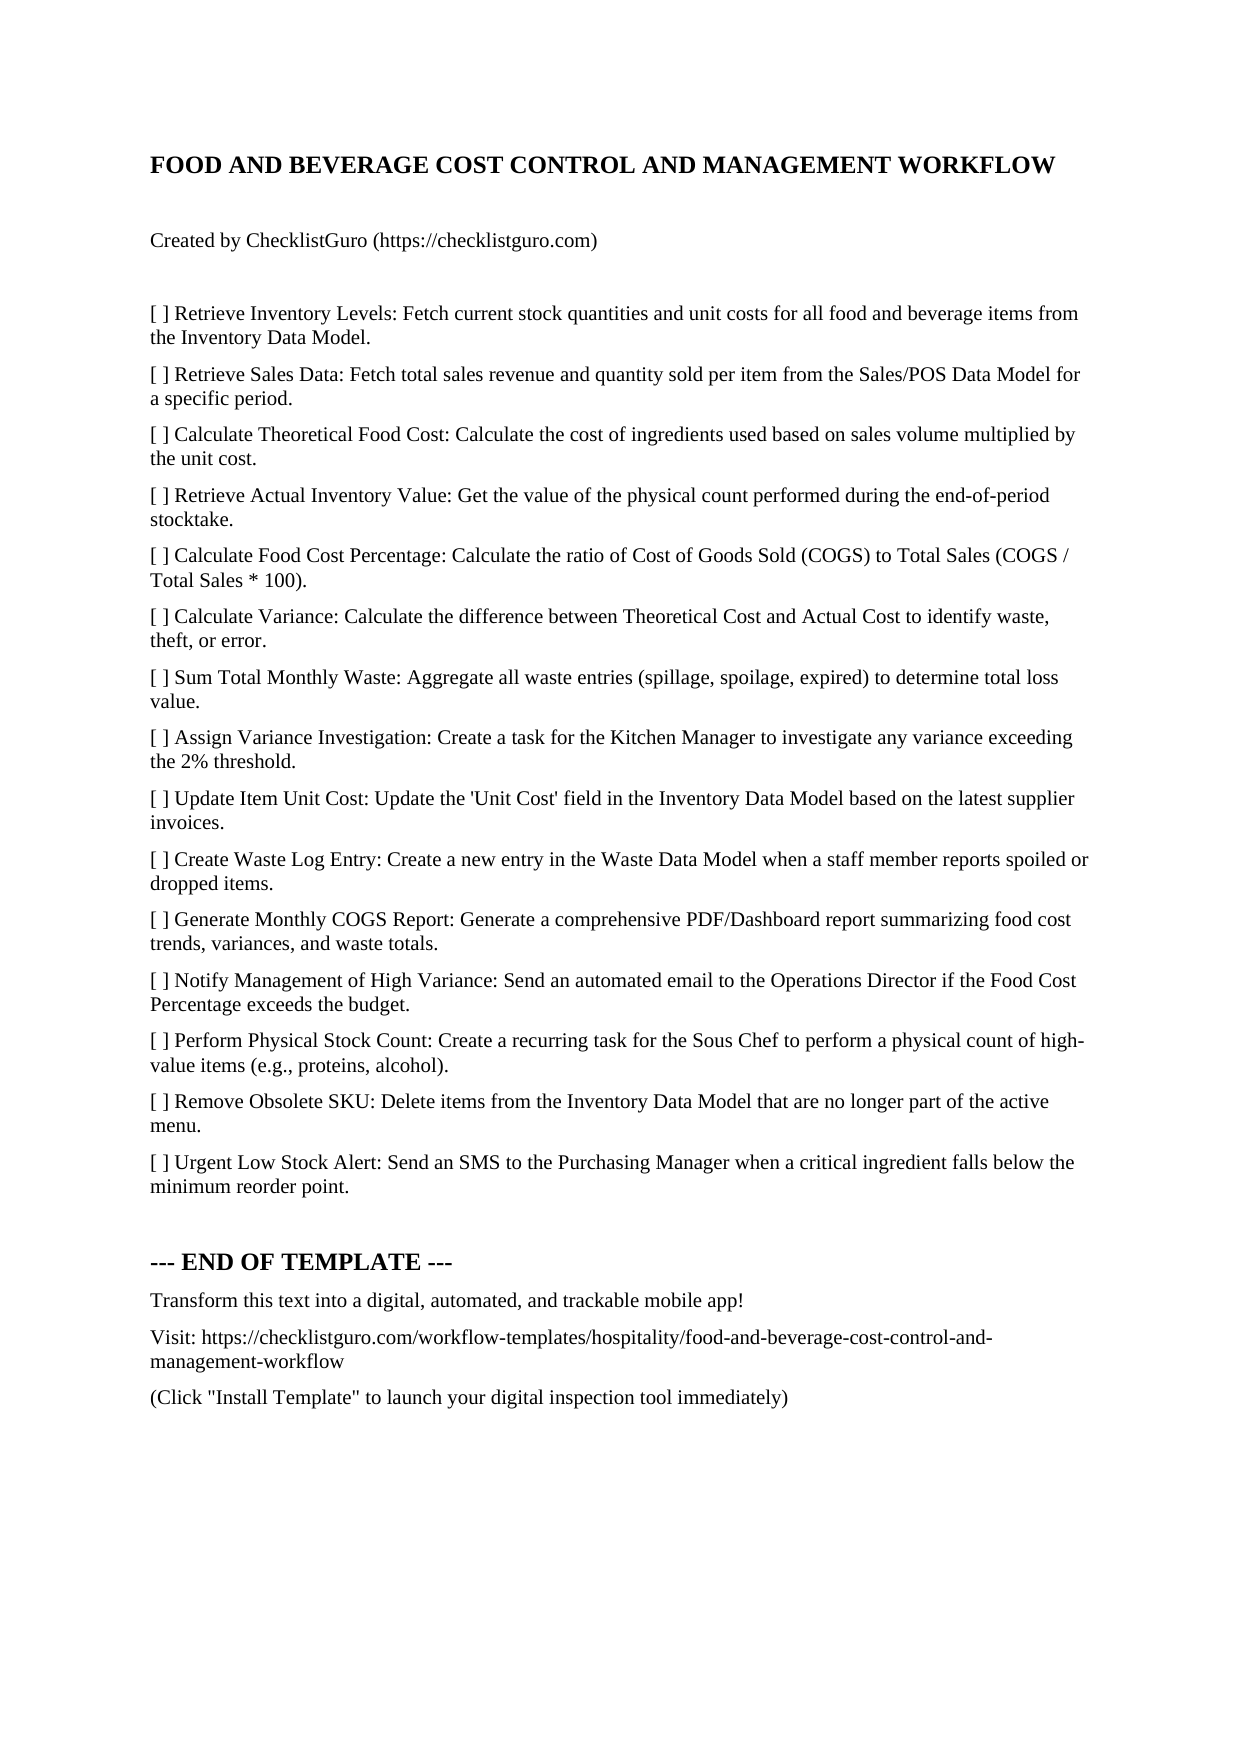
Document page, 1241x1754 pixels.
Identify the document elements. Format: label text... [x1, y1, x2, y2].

text --- END OF TEMPLATE --- [150, 1247, 1090, 1276]
text [ ] Retrieve Inventory Levels: Fetch current stock quantities and unit costs for all food and beverage items from the Inventory Data Model. [150, 301, 1090, 349]
text [ ] Update Item Unit Cost: Update the 'Unit Cost' field in the Inventory Data Model based on the latest supplier invoices. [150, 786, 1090, 834]
text [ ] Assign Variance Investigation: Create a task for the Kitchen Manager to investigate any variance exceeding the 2% threshold. [150, 725, 1090, 773]
text [ ] Urgent Low Stock Alert: Send an SMS to the Purchasing Manager when a critical ingredient falls below the minimum reorder point. [150, 1150, 1090, 1198]
text [ ] Notify Management of High Variance: Send an automated email to the Operations Director if the Food Cost Percentage exceeds the budget. [150, 968, 1090, 1016]
text FOOD AND BEVERAGE COST CONTROL AND MANAGEMENT WORKFLOW [150, 150, 1090, 179]
text [ ] Create Waste Log Entry: Create a new entry in the Waste Data Model when a staff member reports spoiled or dropped items. [150, 847, 1090, 895]
text Visit: https://checklistguro.com/workflow-templates/hospitality/food-and-beverage-cost-control-and-management-workflow [150, 1325, 1090, 1373]
text [ ] Generate Monthly COGS Report: Generate a comprehensive PDF/Dashboard report summarizing food cost trends, variances, and waste totals. [150, 907, 1090, 955]
text [ ] Calculate Variance: Calculate the difference between Theoretical Cost and Actual Cost to identify waste, theft, or error. [150, 604, 1090, 652]
text [ ] Calculate Theoretical Food Cost: Calculate the cost of ingredients used based on sales volume multiplied by the unit cost. [150, 422, 1090, 470]
text [ ] Calculate Food Cost Percentage: Calculate the ratio of Cost of Goods Sold (COGS) to Total Sales (COGS / Total Sales * 100). [150, 543, 1090, 592]
text [ ] Perform Physical Stock Count: Create a recurring task for the Sous Chef to perform a physical count of high-value items (e.g., proteins, alcohol). [150, 1028, 1090, 1077]
text Created by ChecklistGuro (https://checklistguro.com) [150, 228, 1090, 252]
text [ ] Remove Obsolete SKU: Delete items from the Inventory Data Model that are no longer part of the active menu. [150, 1089, 1090, 1137]
text Transform this text into a digital, automated, and trackable mobile app! [150, 1288, 1090, 1312]
text [ ] Retrieve Actual Inventory Value: Get the value of the physical count performed during the end-of-period stocktake. [150, 483, 1090, 531]
text (Click "Install Template" to launch your digital inspection tool immediately) [150, 1385, 1090, 1409]
text [ ] Retrieve Sales Data: Fetch total sales revenue and quantity sold per item from the Sales/POS Data Model for a specific period. [150, 362, 1090, 410]
text [ ] Sum Total Monthly Waste: Aggregate all waste entries (spillage, spoilage, expired) to determine total loss value. [150, 665, 1090, 713]
